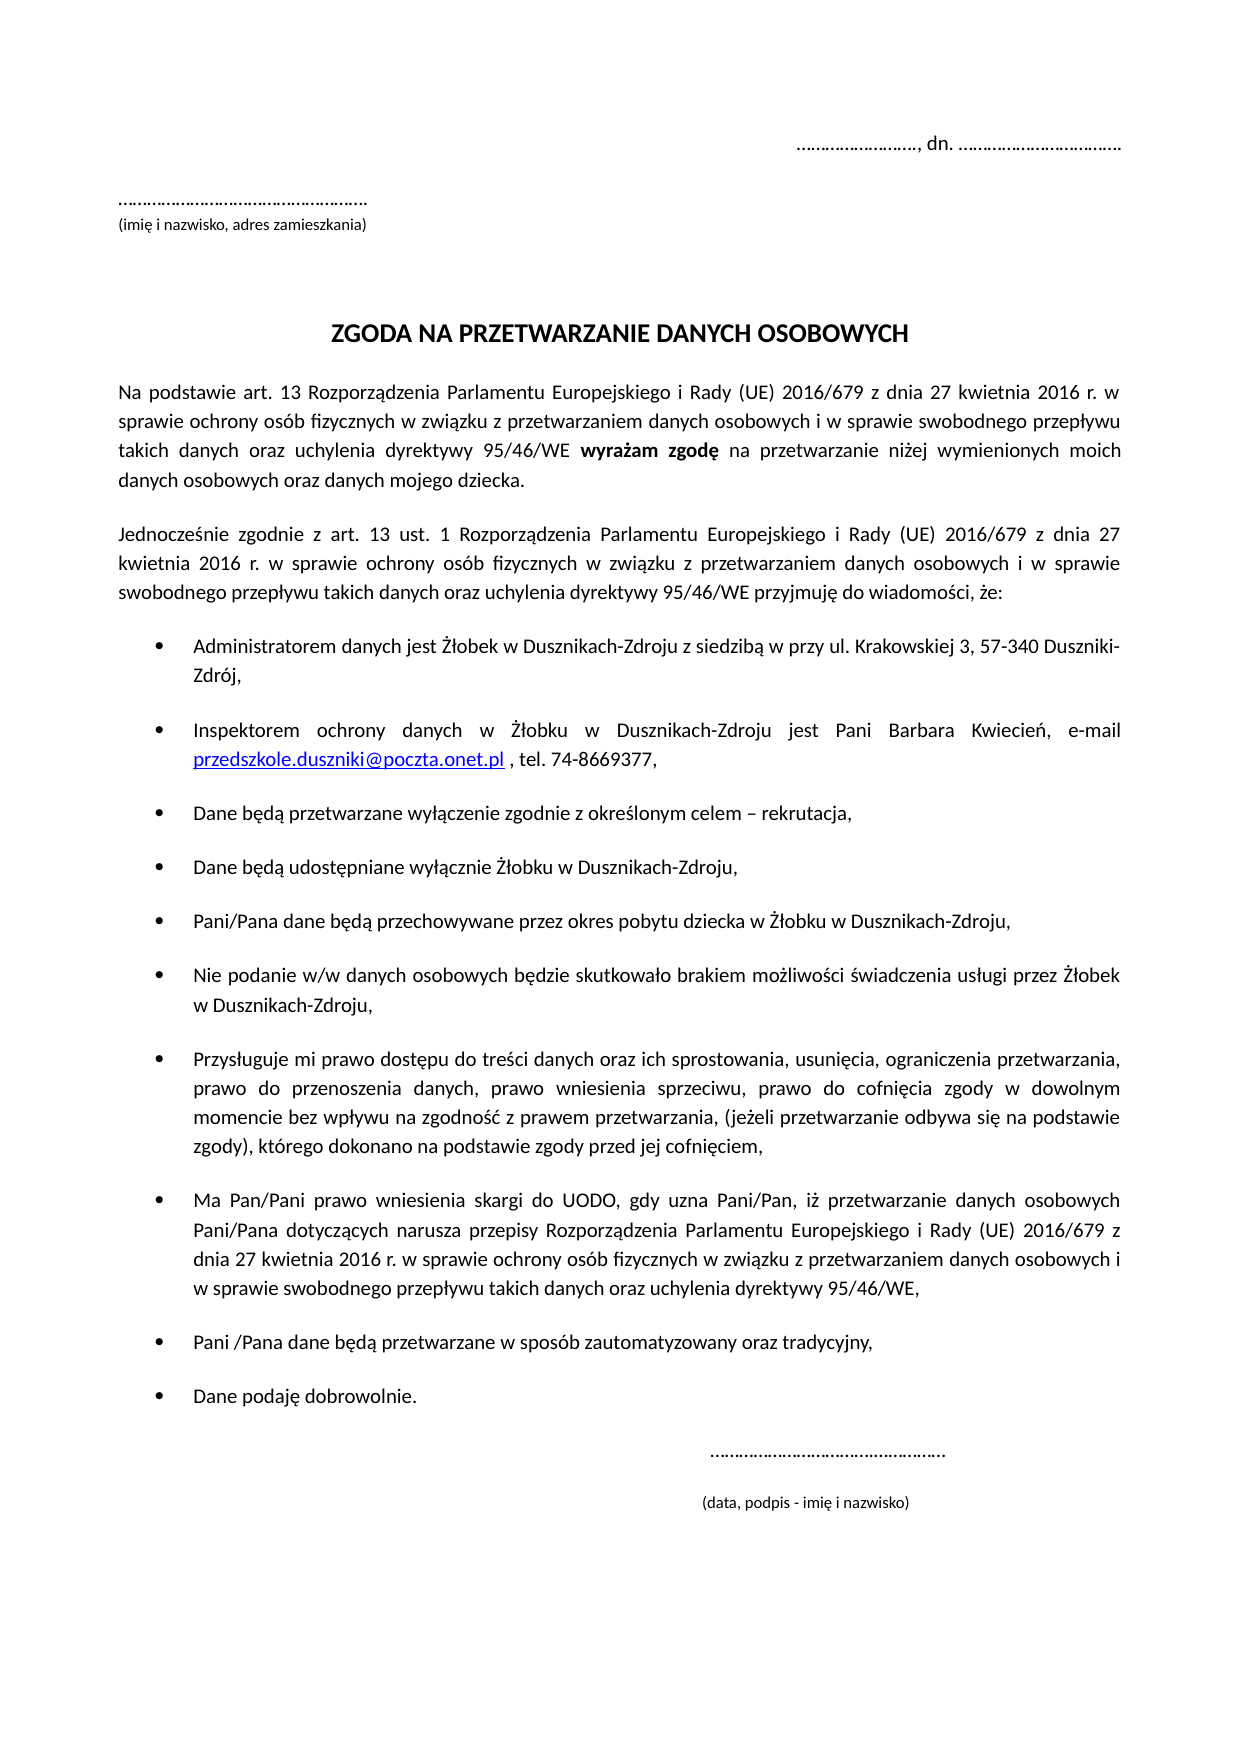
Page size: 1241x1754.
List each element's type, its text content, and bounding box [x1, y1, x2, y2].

list Pani /Pana dane będą przetwarzane w sposób zautomatyzowany oraz tradycyjny, [156, 1329, 1122, 1355]
list Pani/Pana dane będą przechowywane przez okres pobytu dziecka w Żłobku w Dusznikach-Zdroju, [156, 908, 1122, 934]
list Nie podanie w/w danych osobowych będzie skutkowało brakiem możliwości świadczenia usługi przez Żłobek w Dusznikach-Zdroju, [156, 963, 1122, 1017]
text Na podstawie art. 13 Rozporządzenia Parlamentu Europejskiego i Rady (UE) 2016/679 z dnia 27 kwietnia 2016 r. w sprawie ochrony osób fizycznych w związku z przetwarzaniem danych osobowych i w sprawie swobodnego przepływu takich danych oraz uchylenia dyrektywy 95/46/WE wyrażam zgodę na przetwarzanie niżej wymienionych moich danych osobowych oraz danych mojego dziecka. [118, 379, 1122, 492]
text ……………………………………………. [118, 185, 1122, 210]
text ……………………., dn. ……………………………. [587, 131, 1122, 156]
list Dane będą udostępniane wyłącznie Żłobku w Dusznikach-Zdroju, [156, 854, 1122, 880]
text …………………………….…………… [119, 1438, 1122, 1463]
text Jednocześnie zgodnie z art. 13 ust. 1 Rozporządzenia Parlamentu Europejskiego i Rady (UE) 2016/679 z dnia 27 kwietnia 2016 r. w sprawie ochrony osób fizycznych w związku z przetwarzaniem danych osobowych i w sprawie swobodnego przepływu takich danych oraz uchylenia dyrektywy 95/46/WE przyjmuję do wiadomości, że: [118, 521, 1122, 605]
list Przysługuje mi prawo dostępu do treści danych oraz ich sprostowania, usunięcia, ograniczenia przetwarzania, prawo do przenoszenia danych, prawo wniesienia sprzeciwu, prawo do cofnięcia zgody w dowolnym momencie bez wpływu na zgodność z prawem przetwarzania, (jeżeli przetwarzanie odbywa się na podstawie zgody), którego dokonano na podstawie zgody przed jej cofnięciem, [156, 1046, 1122, 1159]
list Administratorem danych jest Żłobek w Dusznikach-Zdroju z siedzibą w przy ul. Krakowskiej 3, 57-340 Duszniki-Zdrój, [156, 633, 1122, 688]
list Dane podaję dobrowolnie. [156, 1383, 1122, 1409]
text (data, podpis - imię i nazwisko) [119, 1492, 1122, 1512]
text ZGODA NA PRZETWARZANIE DANYCH OSOBOWYCH [118, 316, 1122, 349]
text (imię i nazwisko, adres zamieszkania) [118, 214, 1122, 234]
list Ma Pan/Pani prawo wniesienia skargi do UODO, gdy uzna Pani/Pan, iż przetwarzanie danych osobowych Pani/Pana dotyczących narusza przepisy Rozporządzenia Parlamentu Europejskiego i Rady (UE) 2016/679 z dnia 27 kwietnia 2016 r. w sprawie ochrony osób fizycznych w związku z przetwarzaniem danych osobowych i w sprawie swobodnego przepływu takich danych oraz uchylenia dyrektywy 95/46/WE, [156, 1188, 1122, 1301]
list Dane będą przetwarzane wyłączenie zgodnie z określonym celem – rekrutacja, [156, 800, 1122, 826]
list Inspektorem ochrony danych w Żłobku w Dusznikach-Zdroju jest Pani Barbara Kwiecień, e-mail przedszkole.duszniki@poczta.onet.pl , tel. 74-8669377, [156, 717, 1122, 771]
